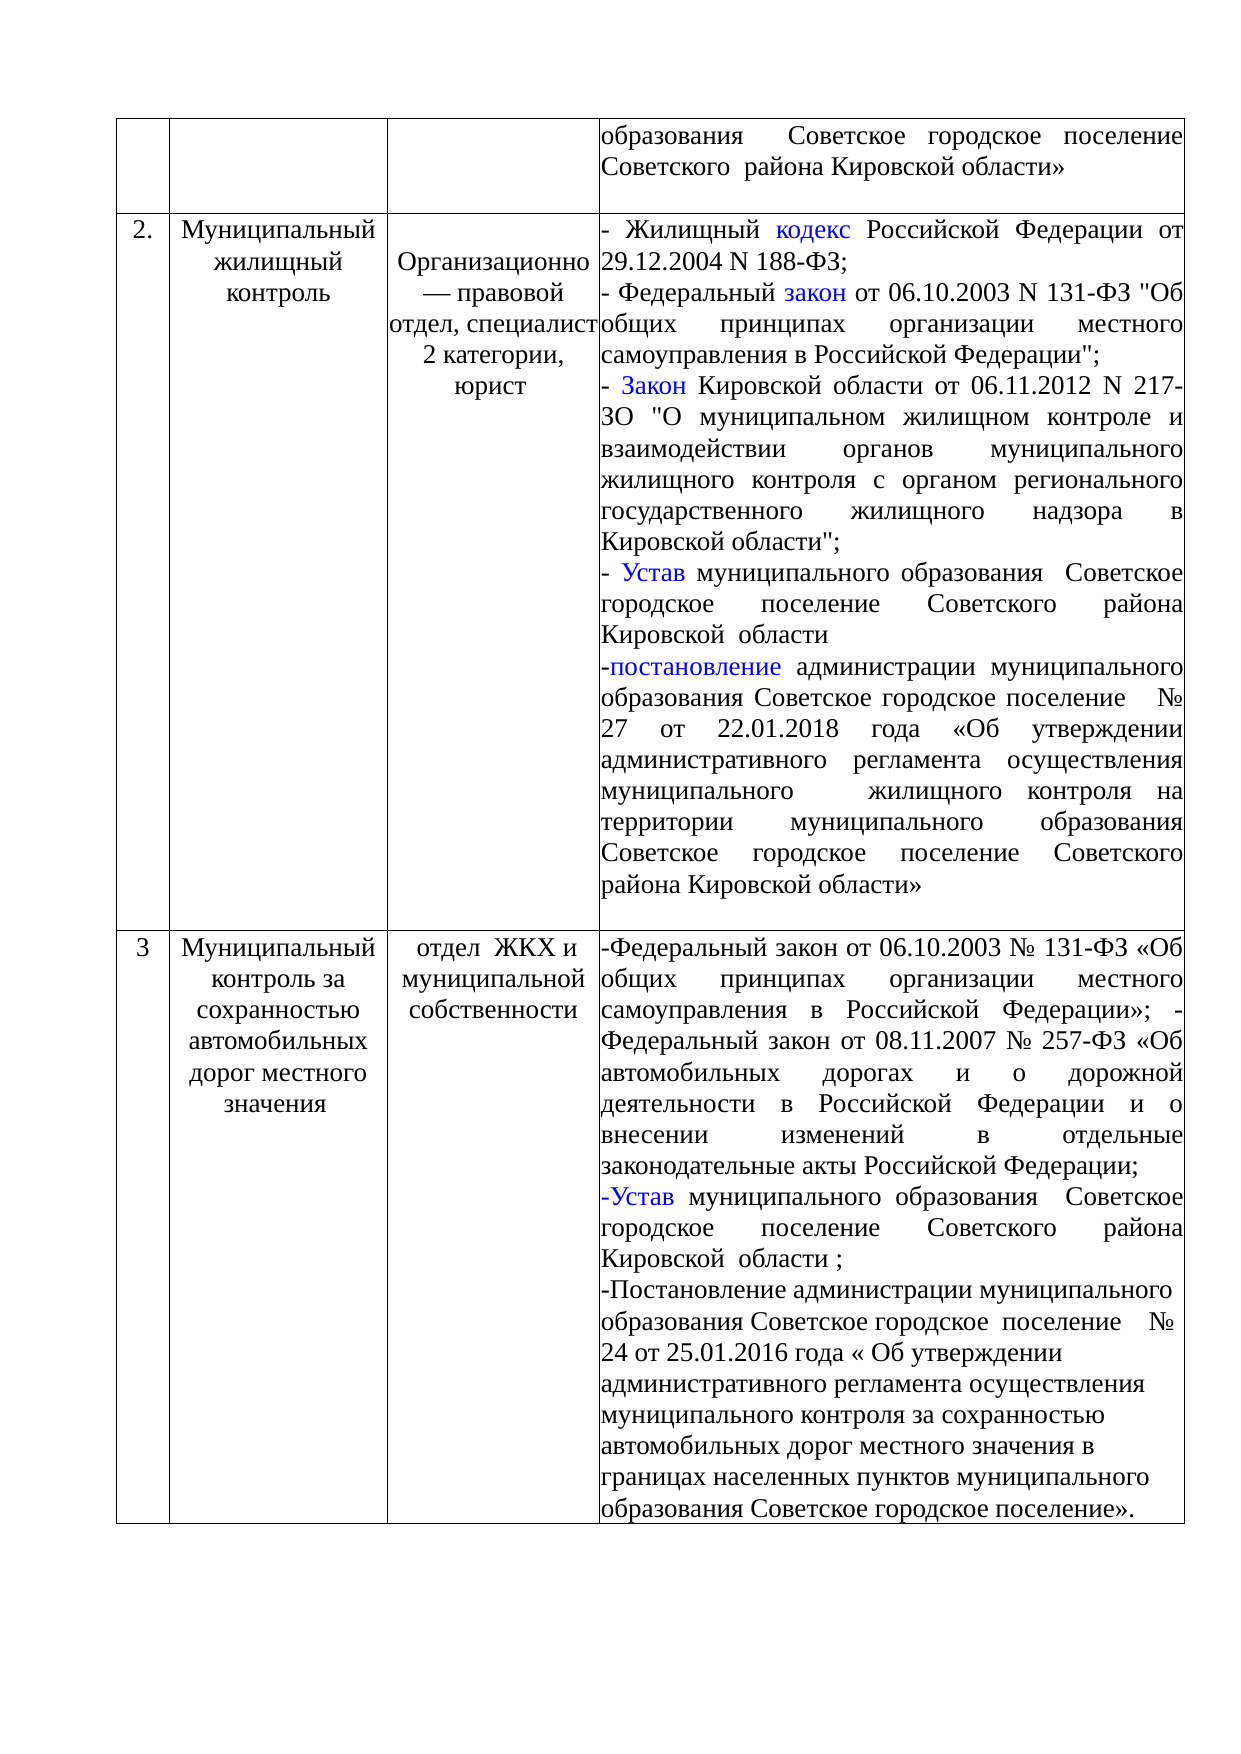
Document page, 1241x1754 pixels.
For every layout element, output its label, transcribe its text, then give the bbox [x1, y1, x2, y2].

table_cell Муниципальный жилищный контроль [170, 214, 387, 930]
table_cell [117, 119, 169, 213]
table_cell Организационно — правовой отдел, специалист 2 категории, юрист [388, 214, 599, 930]
table_cell Муниципальный контроль за сохранностью автомобильных дорог местного значения [170, 931, 387, 1523]
table_cell отдел ЖКХ и муниципальной собственности [388, 931, 599, 1523]
table_cell образования Советское городское поселение Советского района Кировской области» [600, 119, 1184, 213]
table_cell [388, 119, 599, 213]
table_cell [170, 119, 387, 213]
table_cell 3 [117, 931, 169, 1523]
table_cell 2. [117, 214, 169, 930]
table_cell - Жилищный кодекс Российской Федерации от 29.12.2004 N 188-ФЗ; - Федеральный закон от 06.10.2003 N 131-ФЗ "Об общих принципах организации местного самоуправления в Российской Федерации"; - Закон Кировской области от 06.11.2012 N 217-ЗО "О муниципальном жилищном контроле и взаимодействии органов муниципального жилищного контроля с органом регионального государственного жилищного надзора в Кировской области"; - Устав муниципального образования Советское городское поселение Советского района Кировской области -постановление администрации муниципального образования Советское городское поселение № 27 от 22.01.2018 года «Об утверждении административного регламента осуществления муниципального жилищного контроля на территории муниципального образования Советское городское поселение Советского района Кировской области» [600, 214, 1184, 930]
table_cell -Федеральный закон от 06.10.2003 № 131-ФЗ «Об общих принципах организации местного самоуправления в Российской Федерации»; -Федеральный закон от 08.11.2007 № 257-ФЗ «Об автомобильных дорогах и о дорожной деятельности в Российской Федерации и о внесении изменений в отдельные законодательные акты Российской Федерации; -Устав муниципального образования Советское городское поселение Советского района Кировской области ; -Постановление администрации муниципального образования Советское городское поселение № 24 от 25.01.2016 года « Об утверждении административного регламента осуществления муниципального контроля за сохранностью автомобильных дорог местного значения в границах населенных пунктов муниципального образования Советское городское поселение». [600, 931, 1184, 1523]
